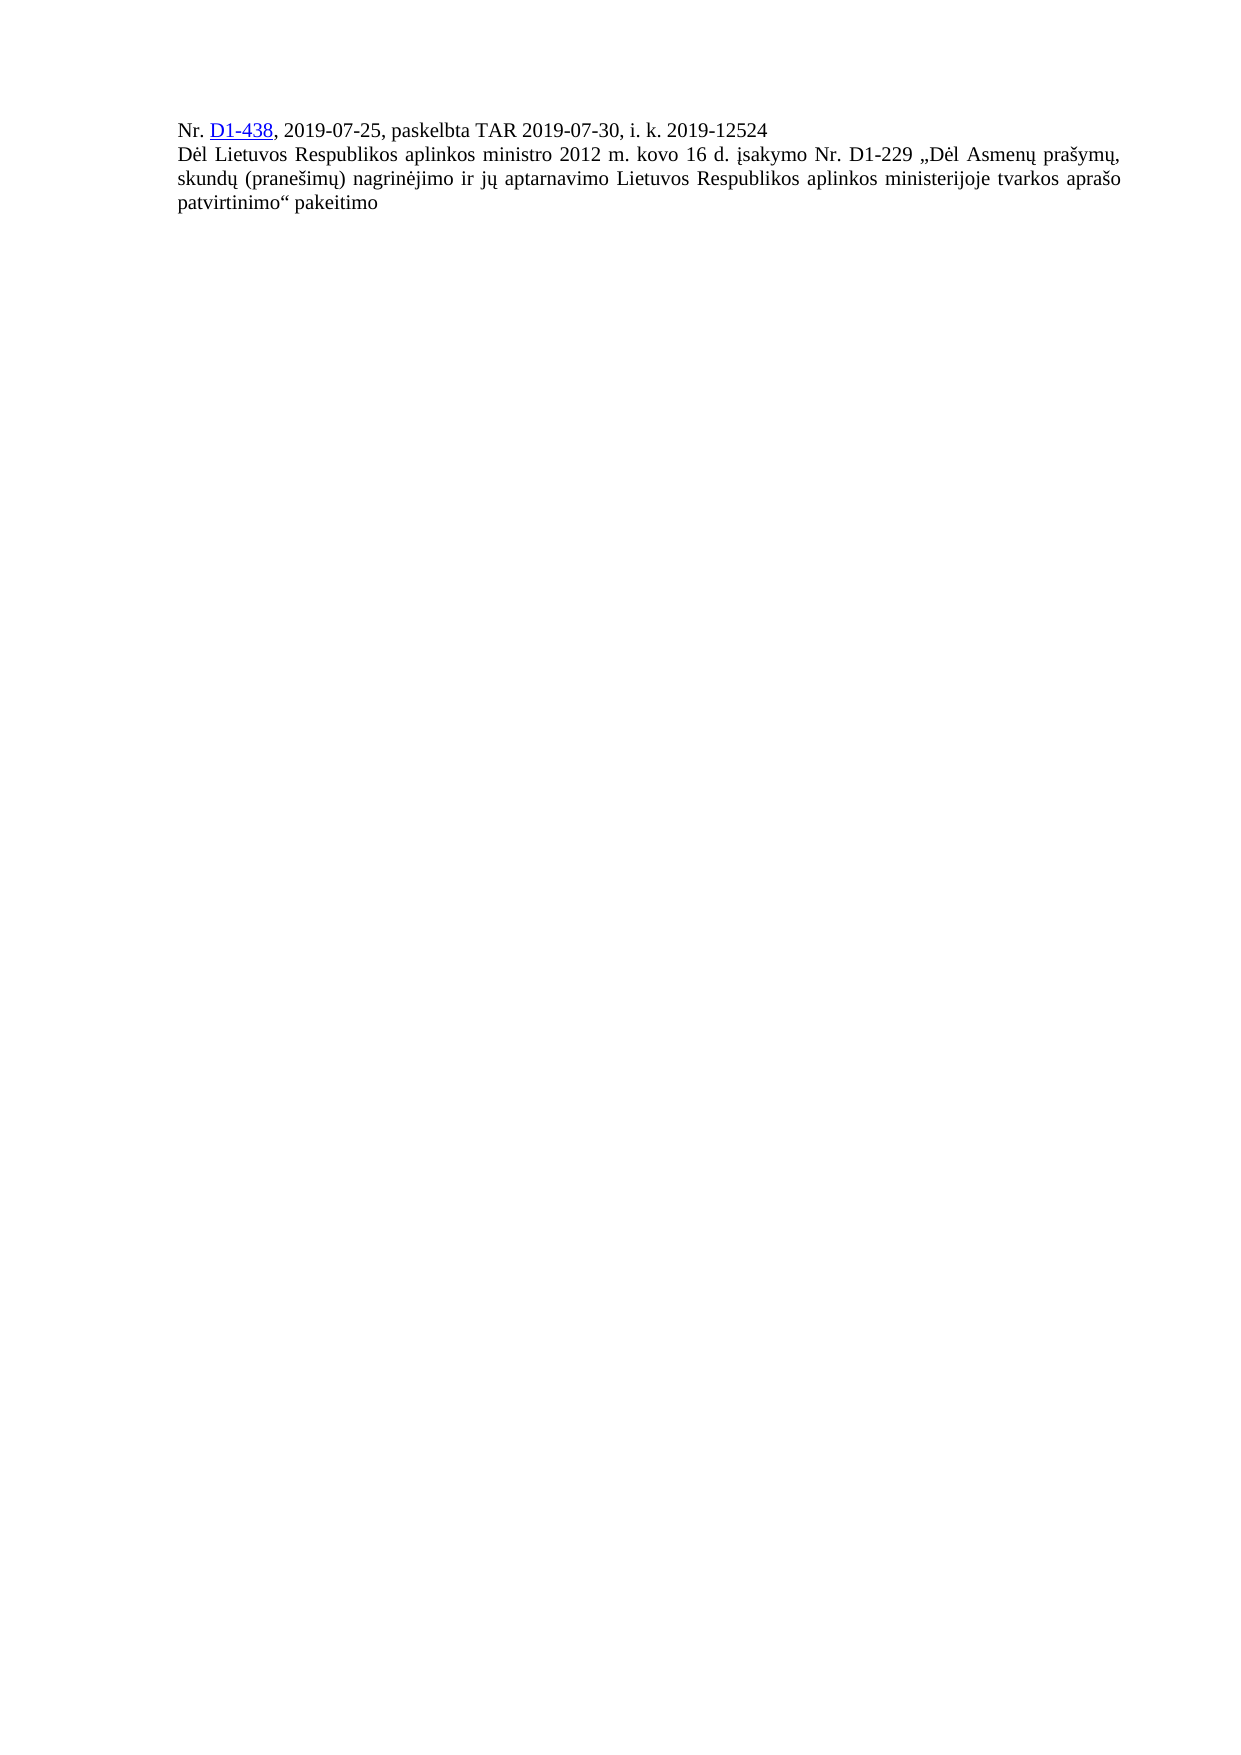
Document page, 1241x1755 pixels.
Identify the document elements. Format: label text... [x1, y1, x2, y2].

text Nr. D1-438, 2019-07-25, paskelbta TAR 2019-07-30, i. k. 2019-12524 [177, 118, 1122, 142]
text Dėl Lietuvos Respublikos aplinkos ministro 2012 m. kovo 16 d. įsakymo Nr. D1-229 „Dėl Asmenų prašymų, skundų (pranešimų) nagrinėjimo ir jų aptarnavimo Lietuvos Respublikos aplinkos ministerijoje tvarkos aprašo patvirtinimo“ pakeitimo [177, 142, 1122, 214]
